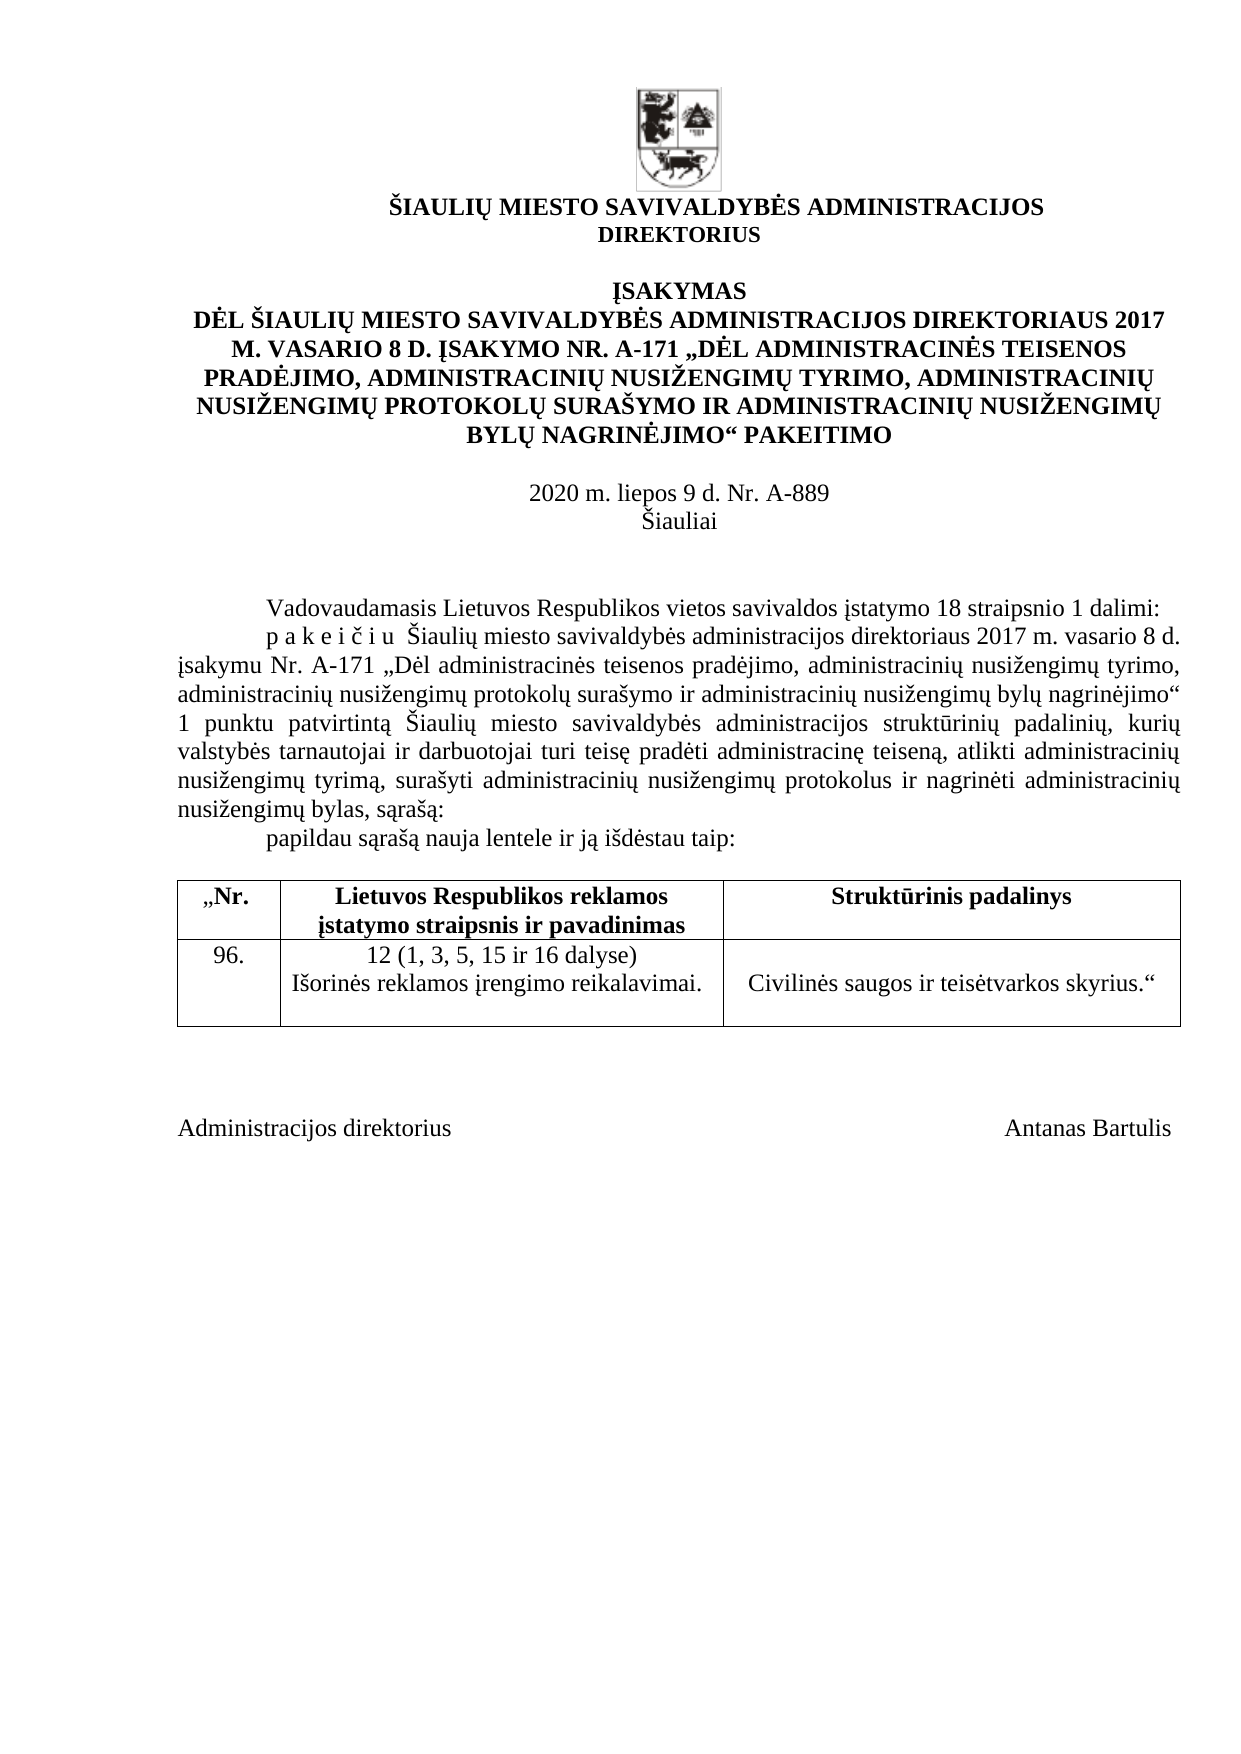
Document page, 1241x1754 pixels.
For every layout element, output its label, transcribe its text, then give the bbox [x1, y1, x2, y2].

text 2020 m. liepos 9 d. Nr. A-889 [177, 478, 1181, 506]
table_header Lietuvos Respublikos reklamos įstatymo straipsnis ir pavadinimas [281, 881, 723, 939]
text papildau sąrašą nauja lentele ir ją išdėstau taip: [177, 823, 1181, 851]
text DĖL ŠIAULIŲ MIESTO SAVIVALDYBĖS ADMINISTRACIJOS DIREKTORIAUS 2017 M. VASARIO 8 D. ĮSAKYMO NR. A-171 „DĖL ADMINISTRACINĖS TEISENOS PRADĖJIMO, ADMINISTRACINIŲ NUSIŽENGIMŲ TYRIMO, ADMINISTRACINIŲ NUSIŽENGIMŲ PROTOKOLŲ SURAŠYMO IR ADMINISTRACINIŲ NUSIŽENGIMŲ BYLŲ NAGRINĖJIMO“ PAKEITIMO [177, 305, 1181, 449]
text Šiauliai [177, 506, 1181, 535]
table_cell 12 (1, 3, 5, 15 ir 16 dalyse) Išorinės reklamos įrengimo reikalavimai. [281, 940, 723, 1026]
text ŠIAULIŲ MIESTO SAVIVALDYBĖS ADMINISTRACIJOS [177, 192, 1181, 221]
table_header „Nr. [178, 881, 280, 939]
text Administracijos direktorius Antanas Bartulis [177, 1113, 1181, 1142]
text ĮSAKYMAS [177, 276, 1181, 305]
table_cell 96. [178, 940, 280, 1026]
table_cell Civilinės saugos ir teisėtvarkos skyrius.“ [724, 940, 1180, 1026]
text Vadovaudamasis Lietuvos Respublikos vietos savivaldos įstatymo 18 straipsnio 1 dalimi: [177, 593, 1181, 621]
text DIREKTORIUS [177, 221, 1181, 248]
text p a k e i č i u Šiaulių miesto savivaldybės administracijos direktoriaus 2017 m. vasario 8 d. įsakymu Nr. A-171 „Dėl administracinės teisenos pradėjimo, administracinių nusižengimų tyrimo, administracinių nusižengimų protokolų surašymo ir administracinių nusižengimų bylų nagrinėjimo“ 1 punktu patvirtintą Šiaulių miesto savivaldybės administracijos struktūrinių padalinių, kurių valstybės tarnautojai ir darbuotojai turi teisę pradėti administracinę teiseną, atlikti administracinių nusižengimų tyrimą, surašyti administracinių nusižengimų protokolus ir nagrinėti administracinių nusižengimų bylas, sąrašą: [177, 621, 1181, 823]
table_header Struktūrinis padalinys [724, 881, 1180, 939]
